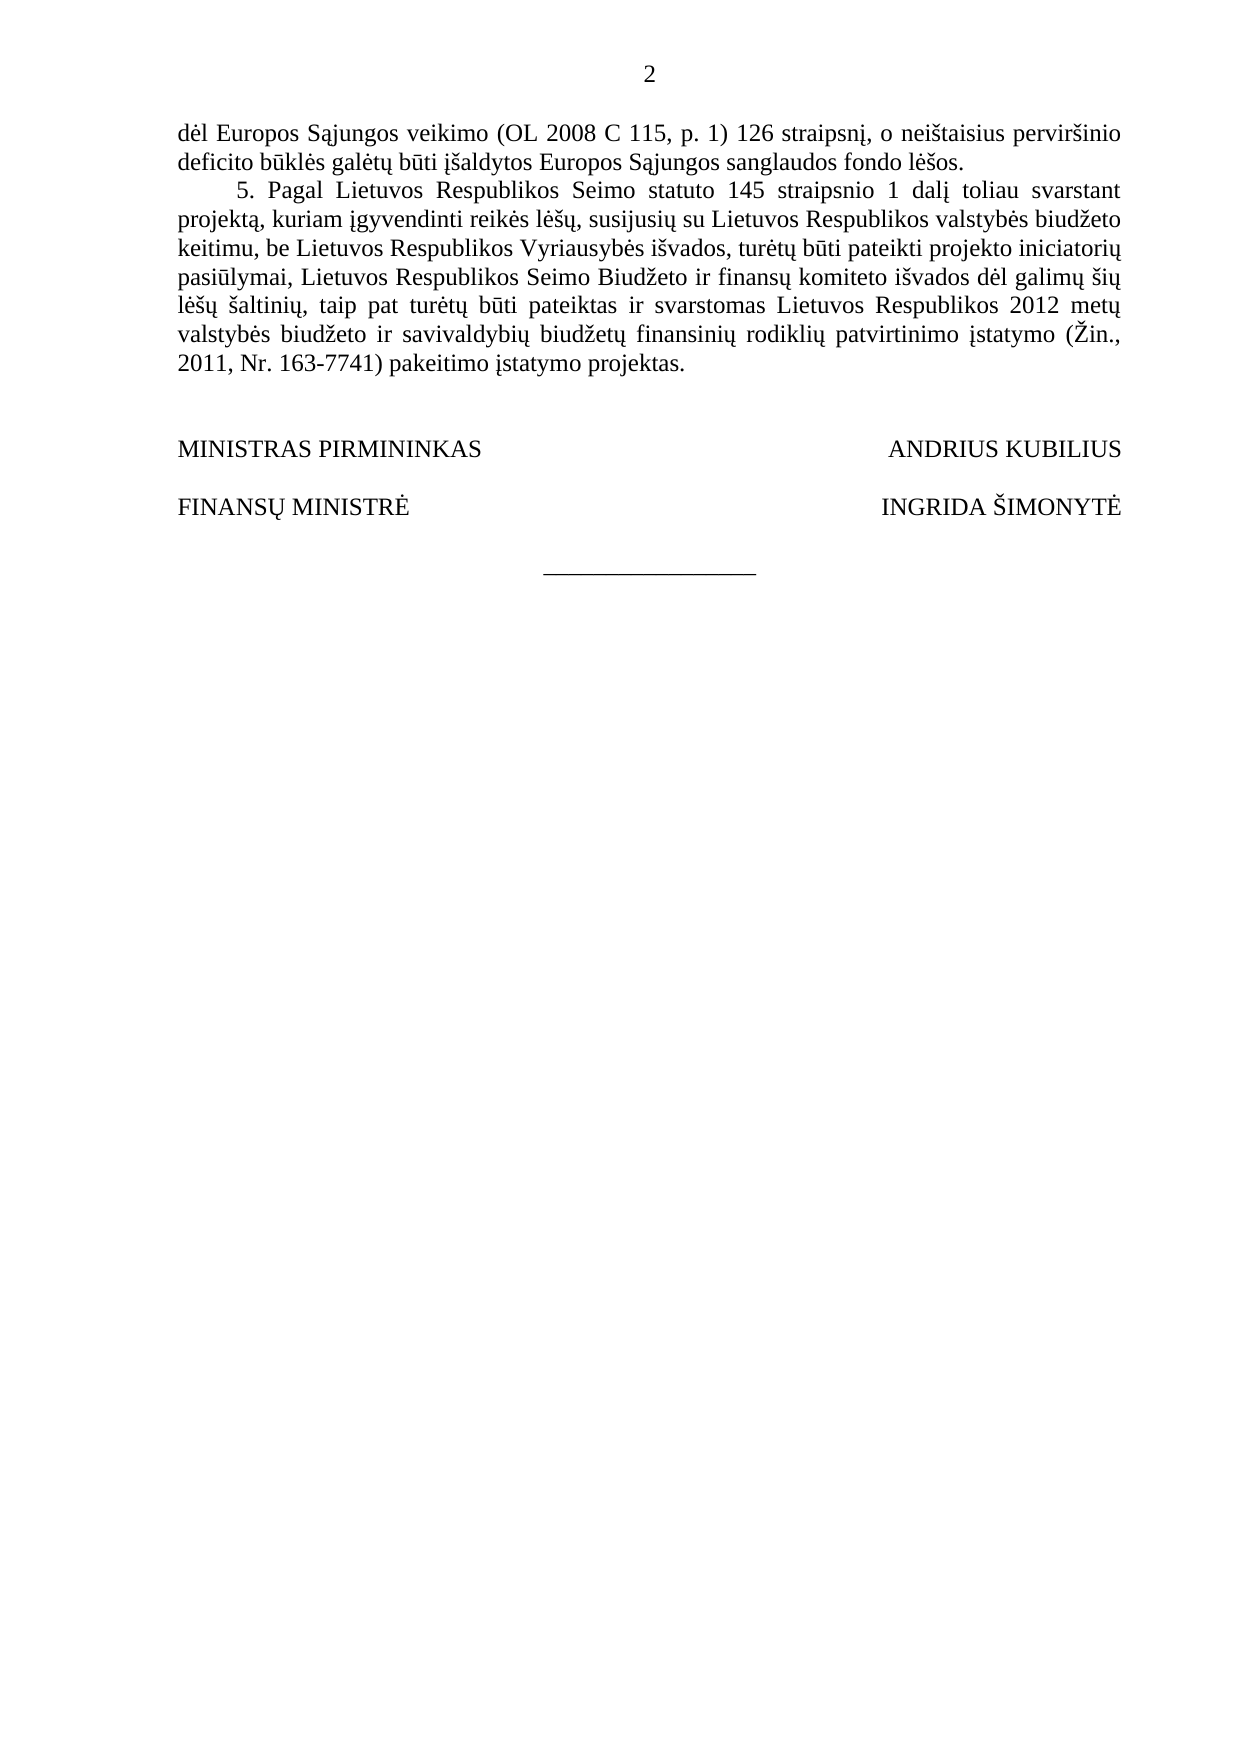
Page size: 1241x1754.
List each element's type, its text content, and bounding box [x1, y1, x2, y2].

text 5. Pagal Lietuvos Respublikos Seimo statuto 145 straipsnio 1 dalį toliau svarstant projektą, kuriam įgyvendinti reikės lėšų, susijusių su Lietuvos Respublikos valstybės biudžeto keitimu, be Lietuvos Respublikos Vyriausybės išvados, turėtų būti pateikti projekto iniciatorių pasiūlymai, Lietuvos Respublikos Seimo Biudžeto ir finansų komiteto išvados dėl galimų šių lėšų šaltinių, taip pat turėtų būti pateiktas ir svarstomas Lietuvos Respublikos 2012 metų valstybės biudžeto ir savivaldybių biudžetų finansinių rodiklių patvirtinimo įstatymo (Žin., 2011, Nr. 163-7741) pakeitimo įstatymo projektas. [177, 176, 1122, 377]
text dėl Europos Sąjungos veikimo (OL 2008 C 115, p. 1) 126 straipsnį, o neištaisius perviršinio deficito būklės galėtų būti įšaldytos Europos Sąjungos sanglaudos fondo lėšos. [177, 118, 1122, 176]
text MINISTRAS PIRMININKAS ANDRIUS KUBILIUS [177, 434, 1122, 463]
text _________________ [177, 549, 1122, 578]
text FINANSŲ MINISTRĖ INGRIDA ŠIMONYTĖ [177, 492, 1122, 521]
